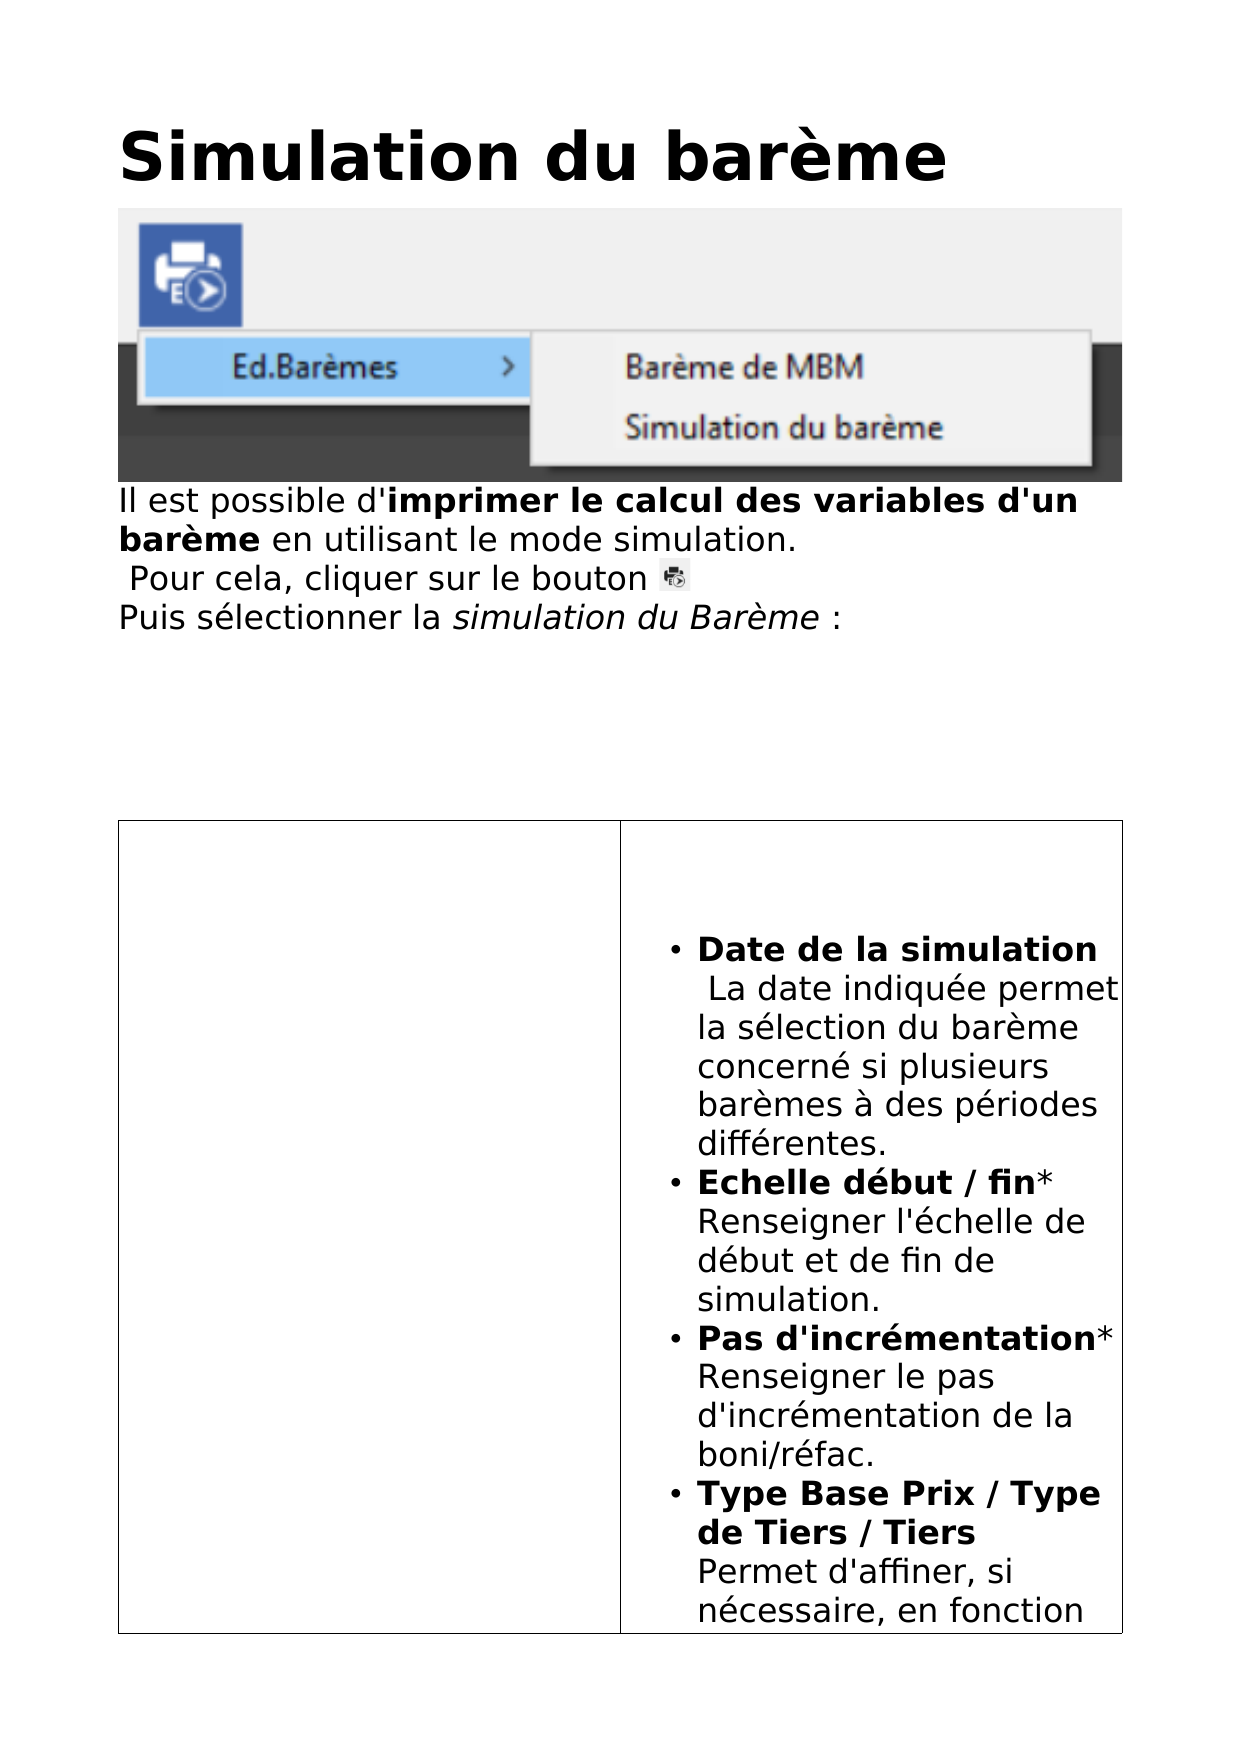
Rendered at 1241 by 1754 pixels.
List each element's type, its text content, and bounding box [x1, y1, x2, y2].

picture [118, 208, 1123, 482]
picture [659, 558, 691, 591]
table_header [119, 821, 620, 1633]
subtitle Simulation du barème [118, 118, 1122, 196]
text Il est possible d'imprimer le calcul des variables d'un barème en utilisant le mode simulation. Pour cela, cliquer sur le bouton Puis sélectionner la simulation du Barème : [118, 482, 1122, 793]
table_header Date de la simulation La date indiquée permet la sélection du barème concerné si plusieurs barèmes à des périodes différentes. Echelle début / fin* Renseigner l'échelle de début et de fin de simulation. Pas d'incrémentation* Renseigner le pas d'incrémentation de la boni/réfac. Type Base Prix / Type de Tiers / Tiers Permet d'affiner, si nécessaire, en fonction [621, 821, 1122, 1633]
